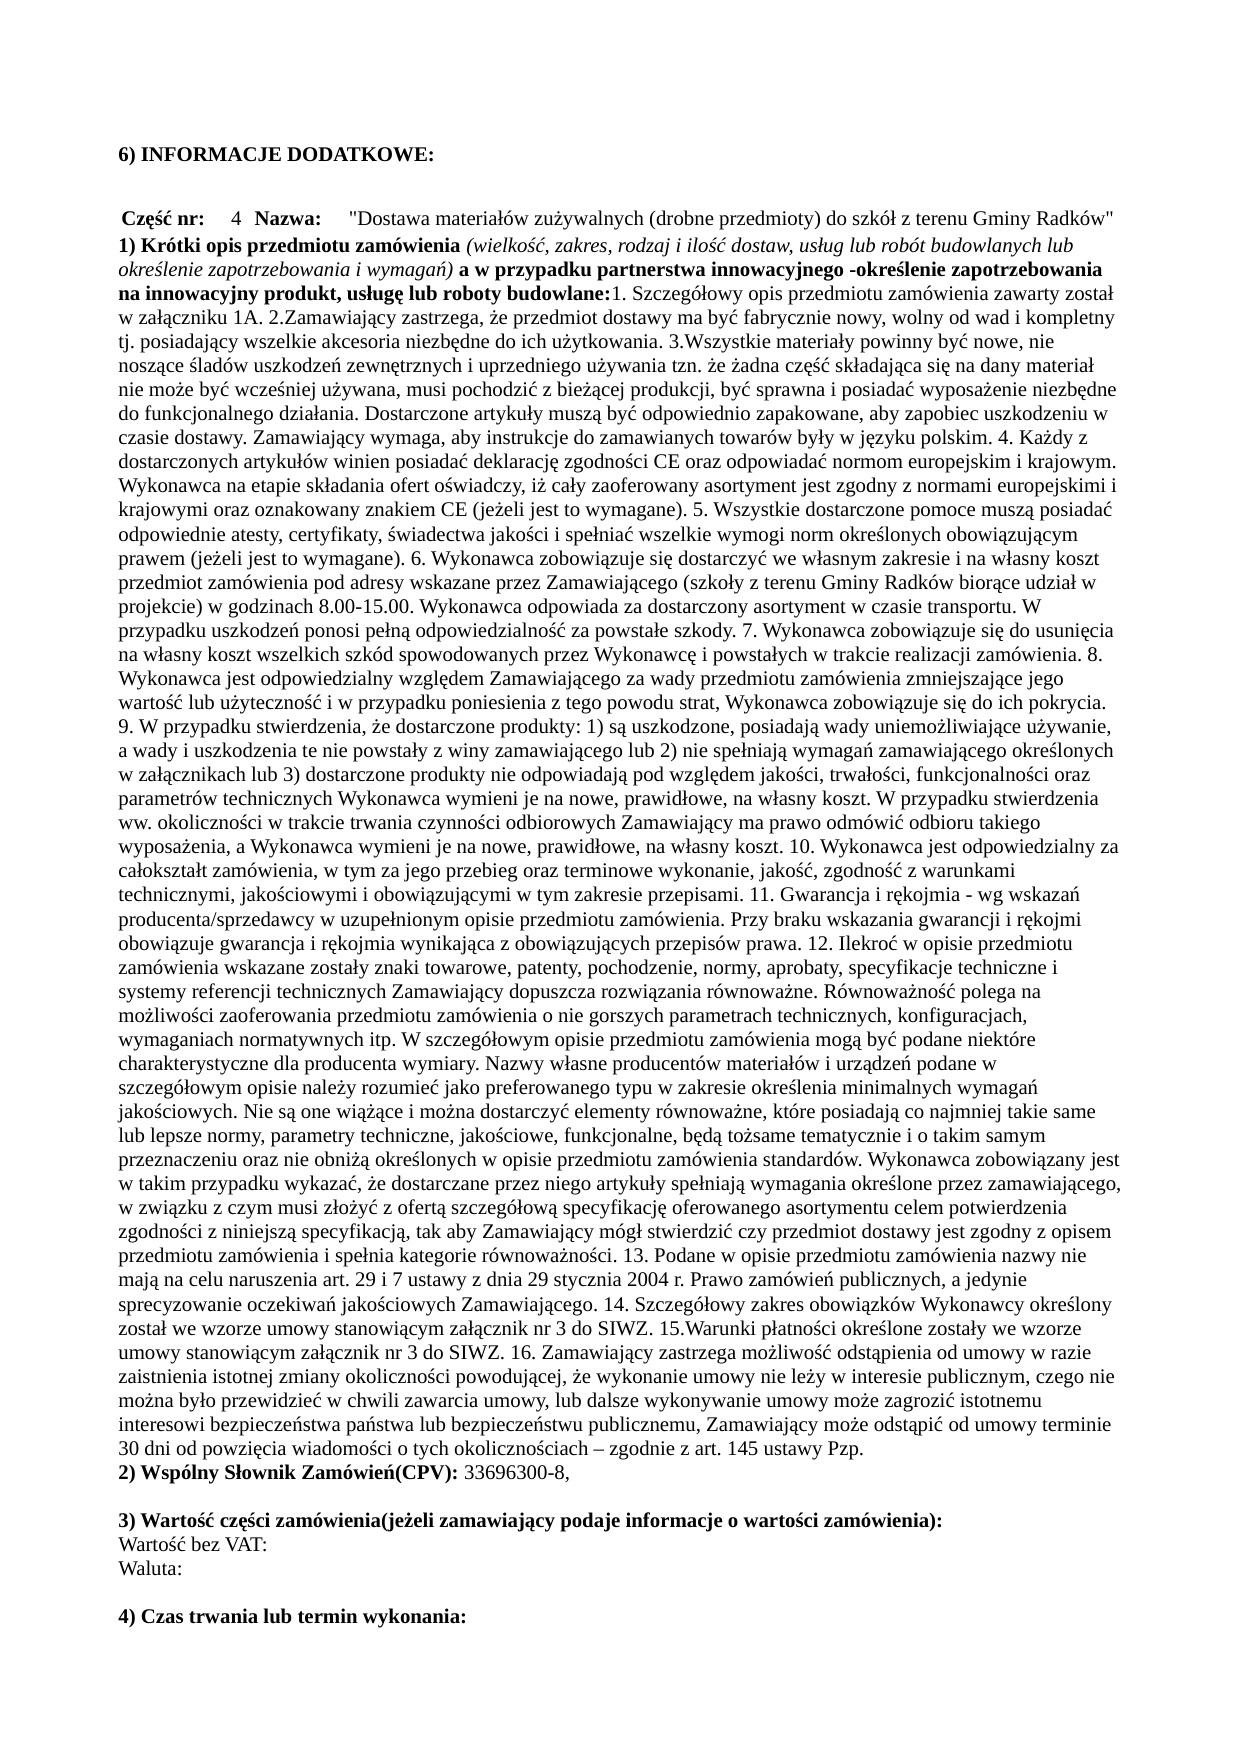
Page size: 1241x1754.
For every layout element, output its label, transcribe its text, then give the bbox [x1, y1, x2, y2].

table_header Część nr: [118, 203, 228, 233]
table_header 4 [228, 203, 251, 233]
table_header "Dostawa materiałów zużywalnych (drobne przedmioty) do szkół z terenu Gminy Radków" [346, 203, 1122, 233]
text 6) INFORMACJE DODATKOWE: [118, 118, 1122, 190]
table_header Nazwa: [251, 203, 346, 233]
text 1) Krótki opis przedmiotu zamówienia (wielkość, zakres, rodzaj i ilość dostaw, usług lub robót budowlanych lub określenie zapotrzebowania i wymagań) a w przypadku partnerstwa innowacyjnego -określenie zapotrzebowania na innowacyjny produkt, usługę lub roboty budowlane:1. Szczegółowy opis przedmiotu zamówienia zawarty został w załączniku 1A. 2.Zamawiający zastrzega, że przedmiot dostawy ma być fabrycznie nowy, wolny od wad i kompletny tj. posiadający wszelkie akcesoria niezbędne do ich użytkowania. 3.Wszystkie materiały powinny być nowe, nie noszące śladów uszkodzeń zewnętrznych i uprzedniego używania tzn. że żadna część składająca się na dany materiał nie może być wcześniej używana, musi pochodzić z bieżącej produkcji, być sprawna i posiadać wyposażenie niezbędne do funkcjonalnego działania. Dostarczone artykuły muszą być odpowiednio zapakowane, aby zapobiec uszkodzeniu w czasie dostawy. Zamawiający wymaga, aby instrukcje do zamawianych towarów były w języku polskim. 4. Każdy z dostarczonych artykułów winien posiadać deklarację zgodności CE oraz odpowiadać normom europejskim i krajowym. Wykonawca na etapie składania ofert oświadczy, iż cały zaoferowany asortyment jest zgodny z normami europejskimi i krajowymi oraz oznakowany znakiem CE (jeżeli jest to wymagane). 5. Wszystkie dostarczone pomoce muszą posiadać odpowiednie atesty, certyfikaty, świadectwa jakości i spełniać wszelkie wymogi norm określonych obowiązującym prawem (jeżeli jest to wymagane). 6. Wykonawca zobowiązuje się dostarczyć we własnym zakresie i na własny koszt przedmiot zamówienia pod adresy wskazane przez Zamawiającego (szkoły z terenu Gminy Radków biorące udział w projekcie) w godzinach 8.00-15.00. Wykonawca odpowiada za dostarczony asortyment w czasie transportu. W przypadku uszkodzeń ponosi pełną odpowiedzialność za powstałe szkody. 7. Wykonawca zobowiązuje się do usunięcia na własny koszt wszelkich szkód spowodowanych przez Wykonawcę i powstałych w trakcie realizacji zamówienia. 8. Wykonawca jest odpowiedzialny względem Zamawiającego za wady przedmiotu zamówienia zmniejszające jego wartość lub użyteczność i w przypadku poniesienia z tego powodu strat, Wykonawca zobowiązuje się do ich pokrycia. 9. W przypadku stwierdzenia, że dostarczone produkty: 1) są uszkodzone, posiadają wady uniemożliwiające używanie, a wady i uszkodzenia te nie powstały z winy zamawiającego lub 2) nie spełniają wymagań zamawiającego określonych w załącznikach lub 3) dostarczone produkty nie odpowiadają pod względem jakości, trwałości, funkcjonalności oraz parametrów technicznych Wykonawca wymieni je na nowe, prawidłowe, na własny koszt. W przypadku stwierdzenia ww. okoliczności w trakcie trwania czynności odbiorowych Zamawiający ma prawo odmówić odbioru takiego wyposażenia, a Wykonawca wymieni je na nowe, prawidłowe, na własny koszt. 10. Wykonawca jest odpowiedzialny za całokształt zamówienia, w tym za jego przebieg oraz terminowe wykonanie, jakość, zgodność z warunkami technicznymi, jakościowymi i obowiązującymi w tym zakresie przepisami. 11. Gwarancja i rękojmia - wg wskazań producenta/sprzedawcy w uzupełnionym opisie przedmiotu zamówienia. Przy braku wskazania gwarancji i rękojmi obowiązuje gwarancja i rękojmia wynikająca z obowiązujących przepisów prawa. 12. Ilekroć w opisie przedmiotu zamówienia wskazane zostały znaki towarowe, patenty, pochodzenie, normy, aprobaty, specyfikacje techniczne i systemy referencji technicznych Zamawiający dopuszcza rozwiązania równoważne. Równoważność polega na możliwości zaoferowania przedmiotu zamówienia o nie gorszych parametrach technicznych, konfiguracjach, wymaganiach normatywnych itp. W szczegółowym opisie przedmiotu zamówienia mogą być podane niektóre charakterystyczne dla producenta wymiary. Nazwy własne producentów materiałów i urządzeń podane w szczegółowym opisie należy rozumieć jako preferowanego typu w zakresie określenia minimalnych wymagań jakościowych. Nie są one wiążące i można dostarczyć elementy równoważne, które posiadają co najmniej takie same lub lepsze normy, parametry techniczne, jakościowe, funkcjonalne, będą tożsame tematycznie i o takim samym przeznaczeniu oraz nie obniżą określonych w opisie przedmiotu zamówienia standardów. Wykonawca zobowiązany jest w takim przypadku wykazać, że dostarczane przez niego artykuły spełniają wymagania określone przez zamawiającego, w związku z czym musi złożyć z ofertą szczegółową specyfikację oferowanego asortymentu celem potwierdzenia zgodności z niniejszą specyfikacją, tak aby Zamawiający mógł stwierdzić czy przedmiot dostawy jest zgodny z opisem przedmiotu zamówienia i spełnia kategorie równoważności. 13. Podane w opisie przedmiotu zamówienia nazwy nie mają na celu naruszenia art. 29 i 7 ustawy z dnia 29 stycznia 2004 r. Prawo zamówień publicznych, a jedynie sprecyzowanie oczekiwań jakościowych Zamawiającego. 14. Szczegółowy zakres obowiązków Wykonawcy określony został we wzorze umowy stanowiącym załącznik nr 3 do SIWZ. 15.Warunki płatności określone zostały we wzorze umowy stanowiącym załącznik nr 3 do SIWZ. 16. Zamawiający zastrzega możliwość odstąpienia od umowy w razie zaistnienia istotnej zmiany okoliczności powodującej, że wykonanie umowy nie leży w interesie publicznym, czego nie można było przewidzieć w chwili zawarcia umowy, lub dalsze wykonywanie umowy może zagrozić istotnemu interesowi bezpieczeństwa państwa lub bezpieczeństwu publicznemu, Zamawiający może odstąpić od umowy terminie 30 dni od powzięcia wiadomości o tych okolicznościach – zgodnie z art. 145 ustawy Pzp. 2) Wspólny Słownik Zamówień(CPV): 33696300-8, 3) Wartość części zamówienia(jeżeli zamawiający podaje informacje o wartości zamówienia): Wartość bez VAT: Waluta: 4) Czas trwania lub termin wykonania: [118, 233, 1122, 1628]
